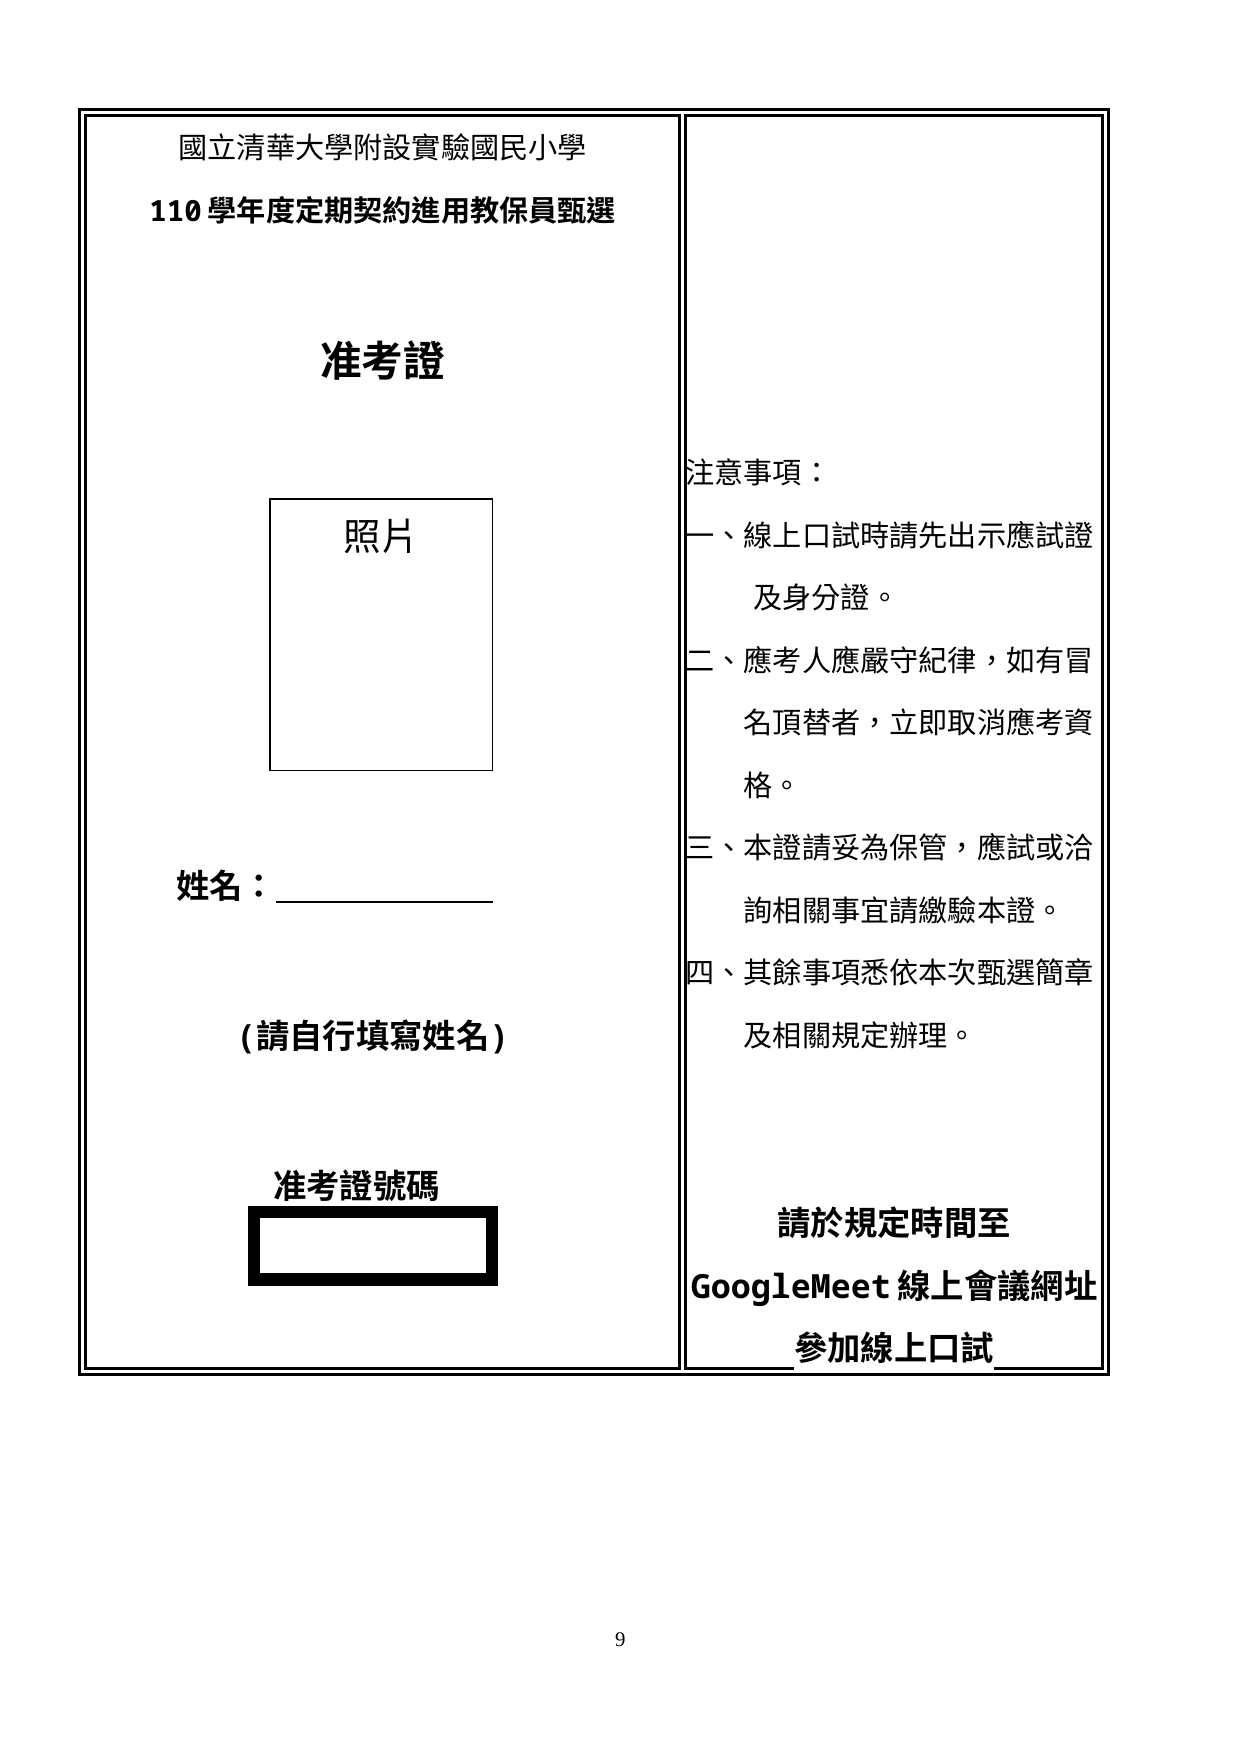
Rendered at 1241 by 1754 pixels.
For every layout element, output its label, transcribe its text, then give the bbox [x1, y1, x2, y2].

table_header 注意事項： 一、線上口試時請先出示應試證及身分證。 二、應考人應嚴守紀律，如有冒名頂替者，立即取消應考資格。 三、本證請妥為保管，應試或洽詢相關事宜請繳驗本證。 四、其餘事項悉依本次甄選簡章及相關規定辦理。 請於規定時間至 GoogleMeet線上會議網址 參加線上口試 [682, 111, 1105, 1367]
table_header 國立清華大學附設實驗國民小學 110學年度定期契約進用教保員甄選 准考證 姓名： (請自行填寫姓名) 准考證號碼 [83, 111, 682, 1367]
